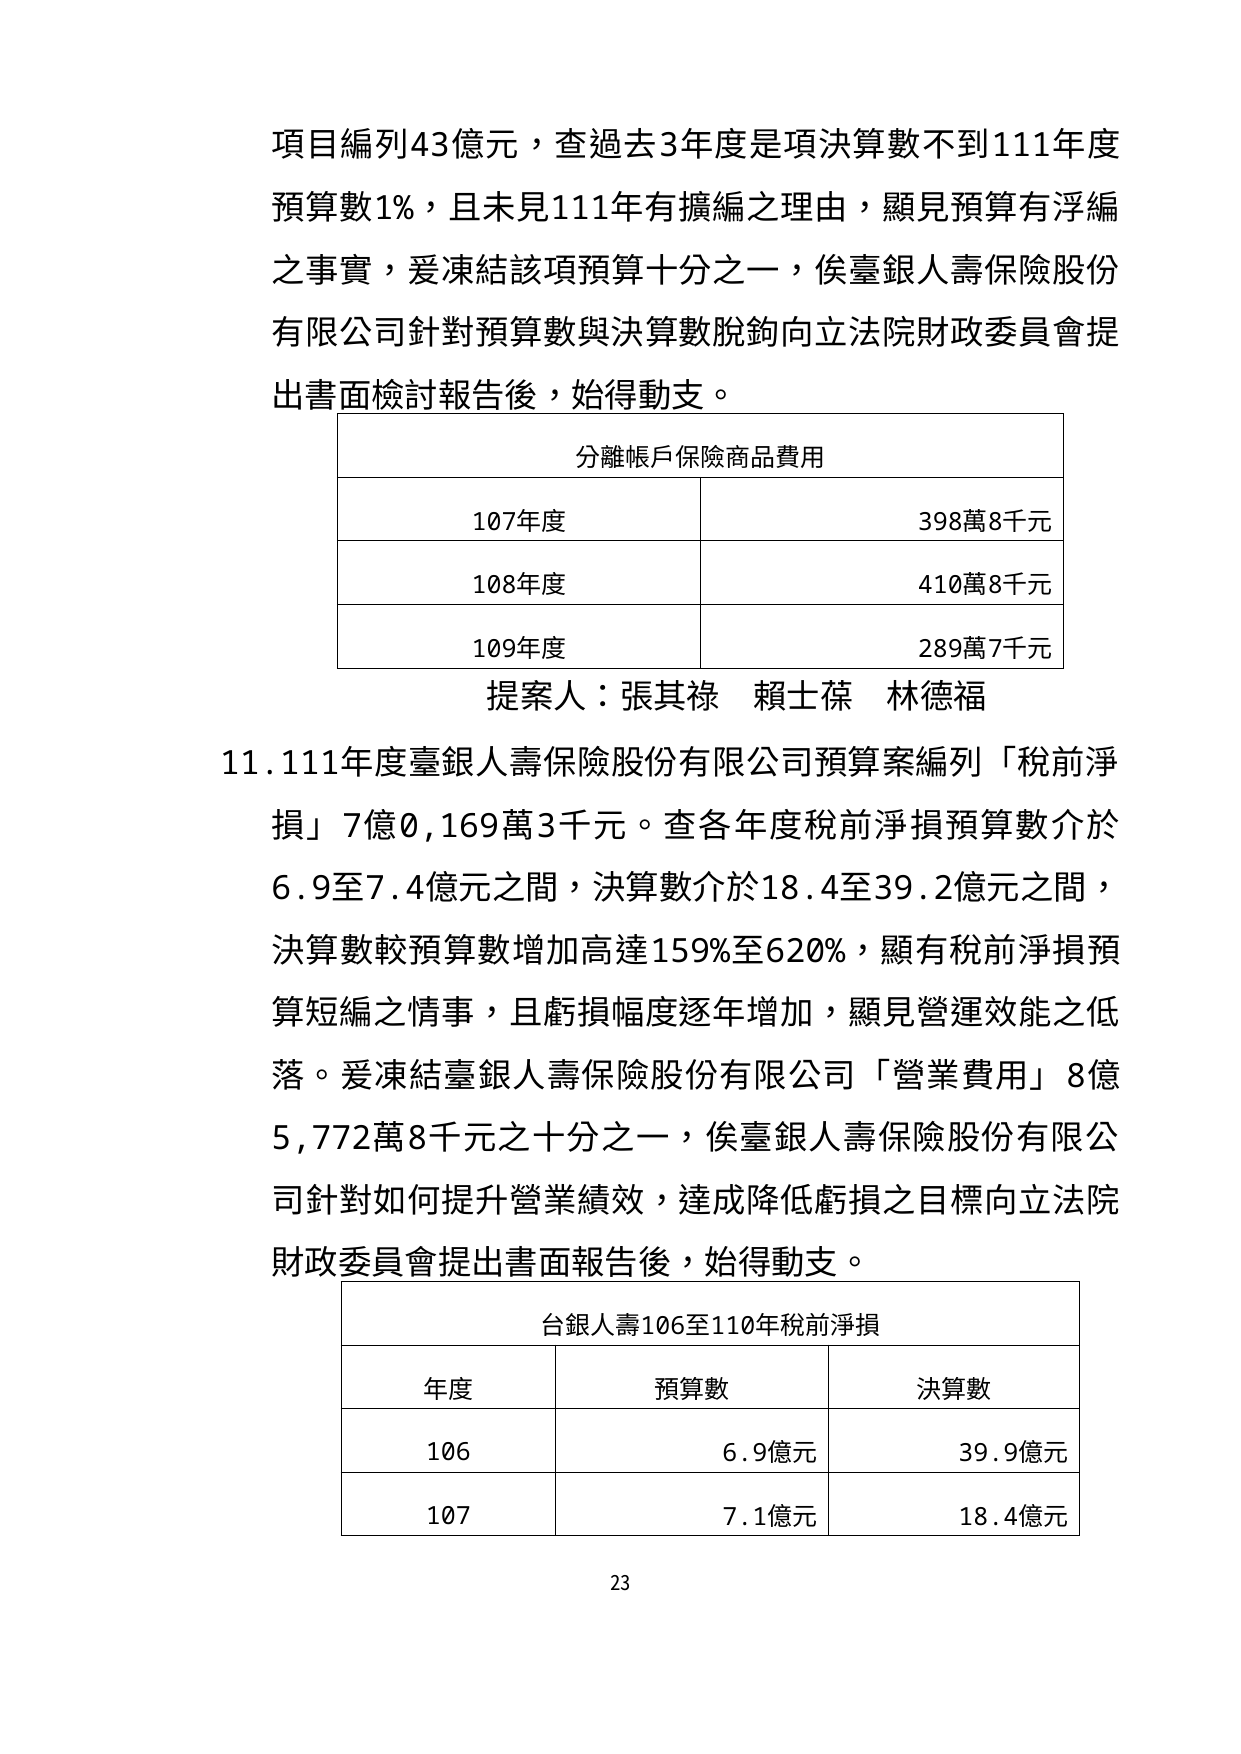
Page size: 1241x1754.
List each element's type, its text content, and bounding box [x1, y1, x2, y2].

table_cell 410萬8千元 [701, 541, 1063, 604]
table_cell 18.4億元 [829, 1473, 1079, 1535]
table_cell 106 [342, 1409, 555, 1472]
table_cell 7.1億元 [556, 1473, 828, 1535]
table_cell 決算數 [829, 1346, 1079, 1408]
table_cell 年度 [342, 1346, 555, 1408]
text 11.111年度臺銀人壽保險股份有限公司預算案編列「稅前淨損」7億0,169萬3千元。查各年度稅前淨損預算數介於6.9至7.4億元之間，決算數介於18.4至39.2億元之間，決算數較預算數增加高達159%至620%，顯有稅前淨損預算短編之情事，且虧損幅度逐年增加，顯見營運效能之低落。爰凍結臺銀人壽保險股份有限公司「營業費用」8億5,772萬8千元之十分之一，俟臺銀人壽保險股份有限公司針對如何提升營業績效，達成降低虧損之目標向立法院財政委員會提出書面報告後，始得動支。 [219, 718, 1120, 1281]
table_cell 109年度 [338, 605, 700, 667]
text 項目編列43億元，查過去3年度是項決算數不到111年度預算數1%，且未見111年有擴編之理由，顯見預算有浮編之事實，爰凍結該項預算十分之一，俟臺銀人壽保險股份有限公司針對預算數與決算數脫鉤向立法院財政委員會提出書面檢討報告後，始得動支。 [219, 101, 1120, 413]
table_header 台銀人壽106至110年稅前淨損 [342, 1282, 1079, 1344]
table_header 分離帳戶保險商品費用 [338, 414, 1063, 477]
table_cell 108年度 [338, 541, 700, 604]
table_cell 289萬7千元 [701, 605, 1063, 667]
table_cell 6.9億元 [556, 1409, 828, 1472]
text 提案人：張其祿 賴士葆 林德福 [120, 668, 1120, 718]
table_cell 107 [342, 1473, 555, 1535]
table_cell 398萬8千元 [701, 478, 1063, 540]
table_cell 107年度 [338, 478, 700, 540]
table_cell 預算數 [556, 1346, 828, 1408]
table_cell 39.9億元 [829, 1409, 1079, 1472]
